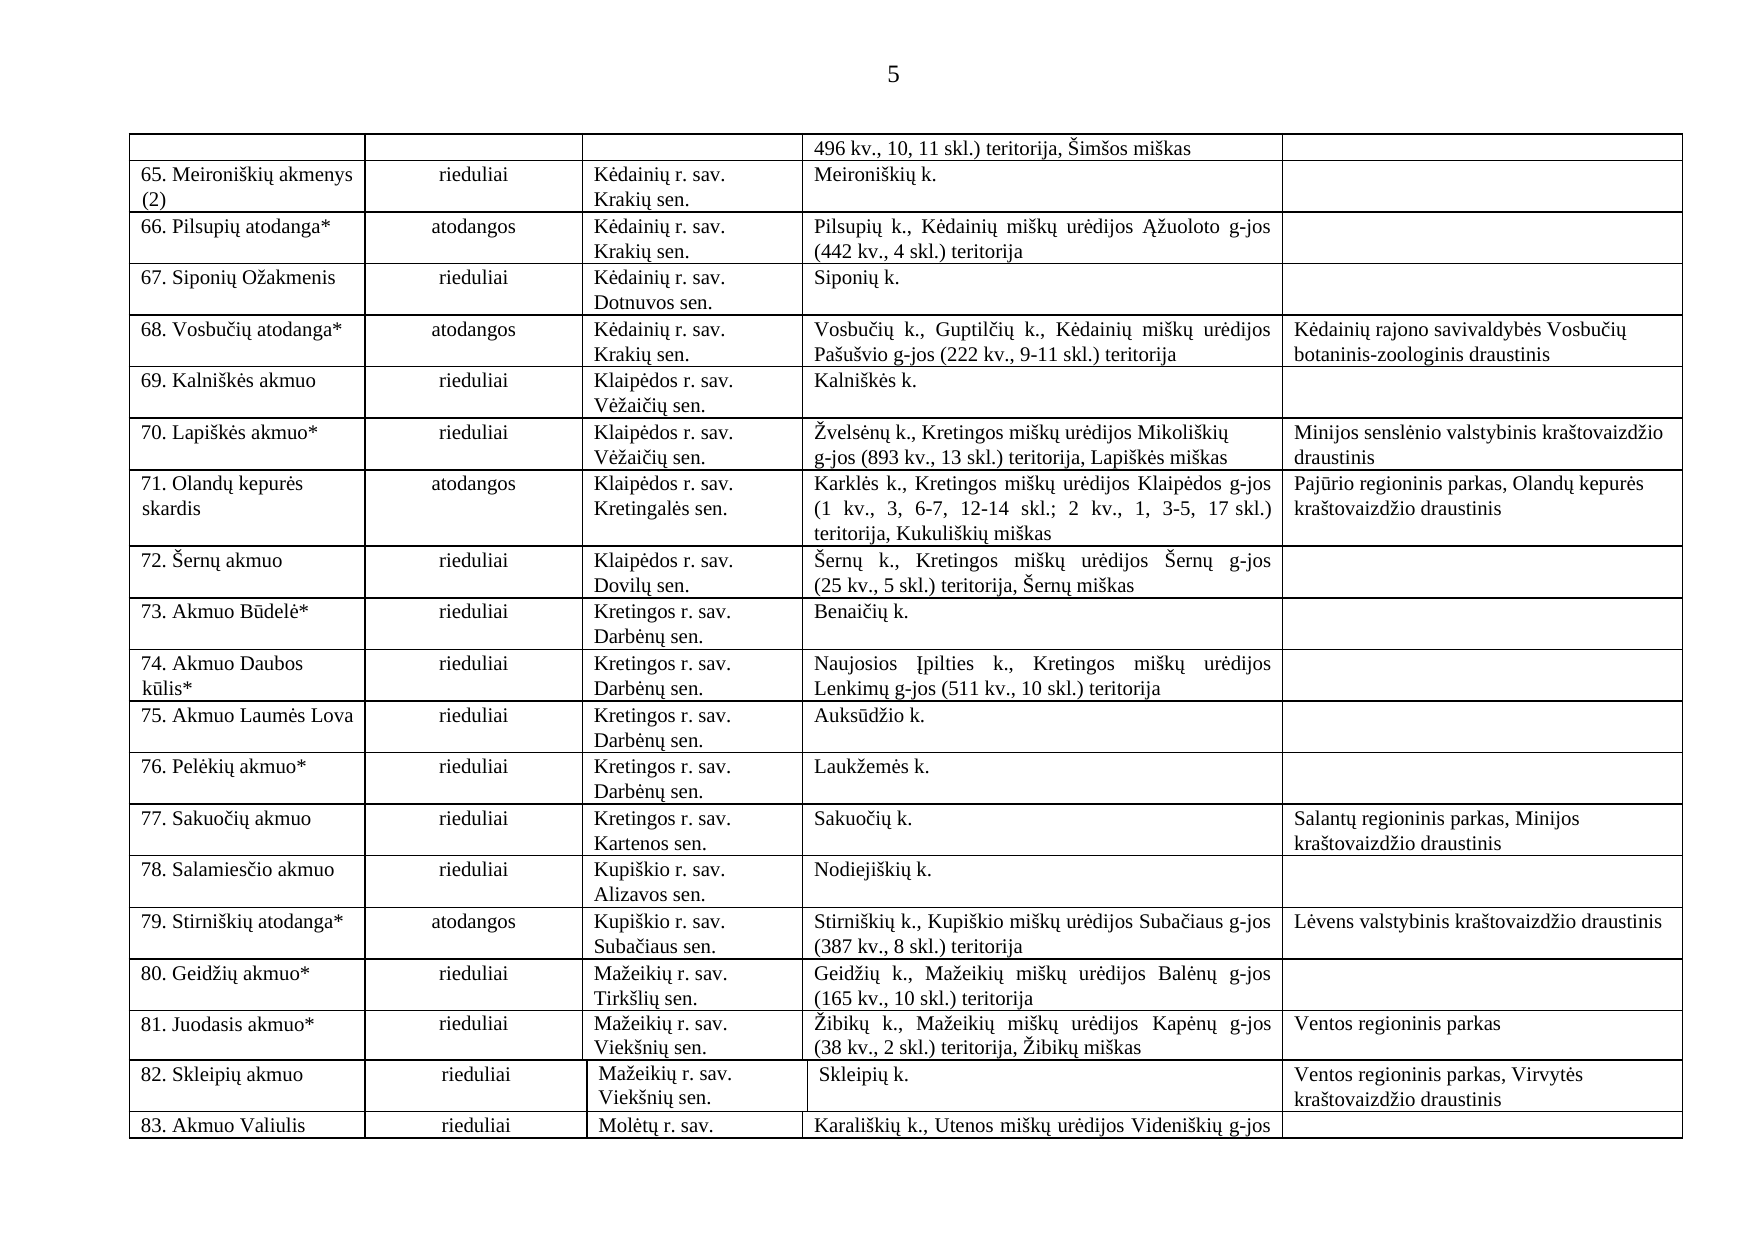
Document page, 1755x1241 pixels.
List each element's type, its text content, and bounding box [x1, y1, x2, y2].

table_cell Žibikų k., Mažeikių miškų urėdijos Kapėnų g-jos (38 kv., 2 skl.) teritorija, Žibikų miškas [803, 1011, 1282, 1059]
table_cell Sakuočių k. [803, 805, 1282, 855]
table_cell Kretingos r. sav. Darbėnų sen. [583, 650, 802, 700]
table_cell Siponių k. [803, 264, 1282, 314]
table_cell rieduliai [366, 1011, 582, 1059]
table_cell Ventos regioninis parkas [1283, 1011, 1682, 1059]
table_cell Mažeikių r. sav. Tirkšlių sen. [583, 960, 802, 1009]
table_cell Benaičių k. [803, 599, 1282, 648]
table_cell rieduliai [366, 264, 582, 314]
table_cell 72. Šernų akmuo [130, 547, 364, 597]
table_cell Lėvens valstybinis kraštovaizdžio draustinis [1283, 908, 1682, 958]
table_cell rieduliai [366, 960, 582, 1009]
table_cell [1283, 213, 1682, 263]
table_cell 76. Pelėkių akmuo* [130, 753, 364, 803]
table_cell [1283, 367, 1682, 417]
table_cell [1283, 702, 1682, 752]
table_cell rieduliai [366, 856, 582, 906]
table_cell Stirniškių k., Kupiškio miškų urėdijos Subačiaus g-jos (387 kv., 8 skl.) teritorija [803, 908, 1282, 958]
table_cell [1283, 135, 1682, 159]
table_cell Žvelsėnų k., Kretingos miškų urėdijos Mikoliškių g-jos (893 kv., 13 skl.) teritorija, Lapiškės miškas [803, 419, 1282, 469]
table_cell Salantų regioninis parkas, Minijos kraštovaizdžio draustinis [1283, 805, 1682, 855]
table_cell 496 kv., 10, 11 skl.) teritorija, Šimšos miškas [803, 135, 1282, 159]
table_cell Laukžemės k. [803, 753, 1282, 803]
table_cell [366, 135, 582, 159]
table_cell atodangos [366, 316, 582, 366]
table_cell Auksūdžio k. [803, 702, 1282, 752]
table_cell 71. Olandų kepurės skardis [130, 471, 364, 545]
table_cell 78. Salamiesčio akmuo [130, 856, 364, 906]
table_cell 75. Akmuo Laumės Lova [130, 702, 364, 752]
table_cell rieduliai [366, 367, 582, 417]
table_cell rieduliai [366, 753, 582, 803]
table_cell [1283, 650, 1682, 700]
table_cell [1283, 547, 1682, 597]
table_cell Kupiškio r. sav. Alizavos sen. [583, 856, 802, 906]
table_cell Meironiškių k. [803, 161, 1282, 211]
table_cell 65. Meironiškių akmenys (2) [130, 161, 364, 211]
table_cell rieduliai [366, 702, 582, 752]
table_cell 77. Sakuočių akmuo [130, 805, 364, 855]
table_cell rieduliai [366, 1061, 586, 1111]
table_cell atodangos [366, 471, 582, 545]
table_cell [1283, 960, 1682, 1009]
table_cell [583, 135, 802, 159]
table_cell 81. Juodasis akmuo* [130, 1011, 364, 1059]
table_cell Klaipėdos r. sav. Dovilų sen. [583, 547, 802, 597]
table_cell Kėdainių rajono savivaldybės Vosbučių botaninis-zoologinis draustinis [1283, 316, 1682, 366]
table_cell Skleipių k. [808, 1061, 1282, 1111]
table_cell Karklės k., Kretingos miškų urėdijos Klaipėdos g-jos (1 kv., 3, 6-7, 12-14 skl.; 2 kv., 1, 3-5, 17 skl.) teritorija, Kukuliškių miškas [803, 471, 1282, 545]
table_cell [1283, 1112, 1682, 1137]
table_cell Mažeikių r. sav. Viekšnių sen. [588, 1061, 807, 1111]
table_cell Klaipėdos r. sav. Kretingalės sen. [583, 471, 802, 545]
table_cell Kėdainių r. sav. Krakių sen. [583, 213, 802, 263]
table_cell Kretingos r. sav. Kartenos sen. [583, 805, 802, 855]
table_cell [1283, 264, 1682, 314]
table_cell 80. Geidžių akmuo* [130, 960, 364, 1009]
table_cell 70. Lapiškės akmuo* [130, 419, 364, 469]
table_cell Kretingos r. sav. Darbėnų sen. [583, 753, 802, 803]
table_cell Minijos senslėnio valstybinis kraštovaizdžio draustinis [1283, 419, 1682, 469]
table_cell Kalniškės k. [803, 367, 1282, 417]
table_cell Klaipėdos r. sav. Vėžaičių sen. [583, 367, 802, 417]
table_cell Karališkių k., Utenos miškų urėdijos Videniškių g-jos [803, 1112, 1282, 1137]
table_cell rieduliai [366, 599, 582, 648]
table_cell [130, 135, 364, 159]
table_cell [1283, 856, 1682, 906]
table_cell 73. Akmuo Būdelė* [130, 599, 364, 648]
table_cell Pilsupių k., Kėdainių miškų urėdijos Ąžuoloto g-jos (442 kv., 4 skl.) teritorija [803, 213, 1282, 263]
table_cell Naujosios Įpilties k., Kretingos miškų urėdijos Lenkimų g-jos (511 kv., 10 skl.) teritorija [803, 650, 1282, 700]
table_cell atodangos [366, 213, 582, 263]
table_cell 67. Siponių Ožakmenis [130, 264, 364, 314]
table_cell rieduliai [366, 547, 582, 597]
table_cell [1283, 599, 1682, 648]
table_cell Kėdainių r. sav. Krakių sen. [583, 161, 802, 211]
table_cell 68. Vosbučių atodanga* [130, 316, 364, 366]
table_cell Kėdainių r. sav. Dotnuvos sen. [583, 264, 802, 314]
table_cell Ventos regioninis parkas, Virvytės kraštovaizdžio draustinis [1283, 1061, 1682, 1111]
table_cell Kupiškio r. sav. Subačiaus sen. [583, 908, 802, 958]
table_cell atodangos [366, 908, 582, 958]
table_cell Kėdainių r. sav. Krakių sen. [583, 316, 802, 366]
table_cell Klaipėdos r. sav. Vėžaičių sen. [583, 419, 802, 469]
table_cell [1283, 753, 1682, 803]
table_cell [1283, 161, 1682, 211]
table_cell Kretingos r. sav. Darbėnų sen. [583, 599, 802, 648]
table_cell 83. Akmuo Valiulis [130, 1112, 364, 1137]
table_cell rieduliai [366, 1112, 586, 1137]
table_cell Šernų k., Kretingos miškų urėdijos Šernų g-jos (25 kv., 5 skl.) teritorija, Šernų miškas [803, 547, 1282, 597]
table_cell Kretingos r. sav. Darbėnų sen. [583, 702, 802, 752]
table_cell Molėtų r. sav. [588, 1112, 802, 1137]
table_cell rieduliai [366, 805, 582, 855]
table_cell Nodiejiškių k. [803, 856, 1282, 906]
table_cell Geidžių k., Mažeikių miškų urėdijos Balėnų g-jos (165 kv., 10 skl.) teritorija [803, 960, 1282, 1009]
table_cell rieduliai [366, 650, 582, 700]
table_cell 79. Stirniškių atodanga* [130, 908, 364, 958]
table_cell rieduliai [366, 161, 582, 211]
table_cell 82. Skleipių akmuo [130, 1061, 364, 1111]
table_cell Mažeikių r. sav. Viekšnių sen. [583, 1011, 802, 1059]
table_cell 74. Akmuo Daubos kūlis* [130, 650, 364, 700]
table_cell 69. Kalniškės akmuo [130, 367, 364, 417]
table_cell Pajūrio regioninis parkas, Olandų kepurės kraštovaizdžio draustinis [1283, 471, 1682, 545]
table_cell Vosbučių k., Guptilčių k., Kėdainių miškų urėdijos Pašušvio g-jos (222 kv., 9-11 skl.) teritorija [803, 316, 1282, 366]
table_cell rieduliai [366, 419, 582, 469]
table_cell 66. Pilsupių atodanga* [130, 213, 364, 263]
